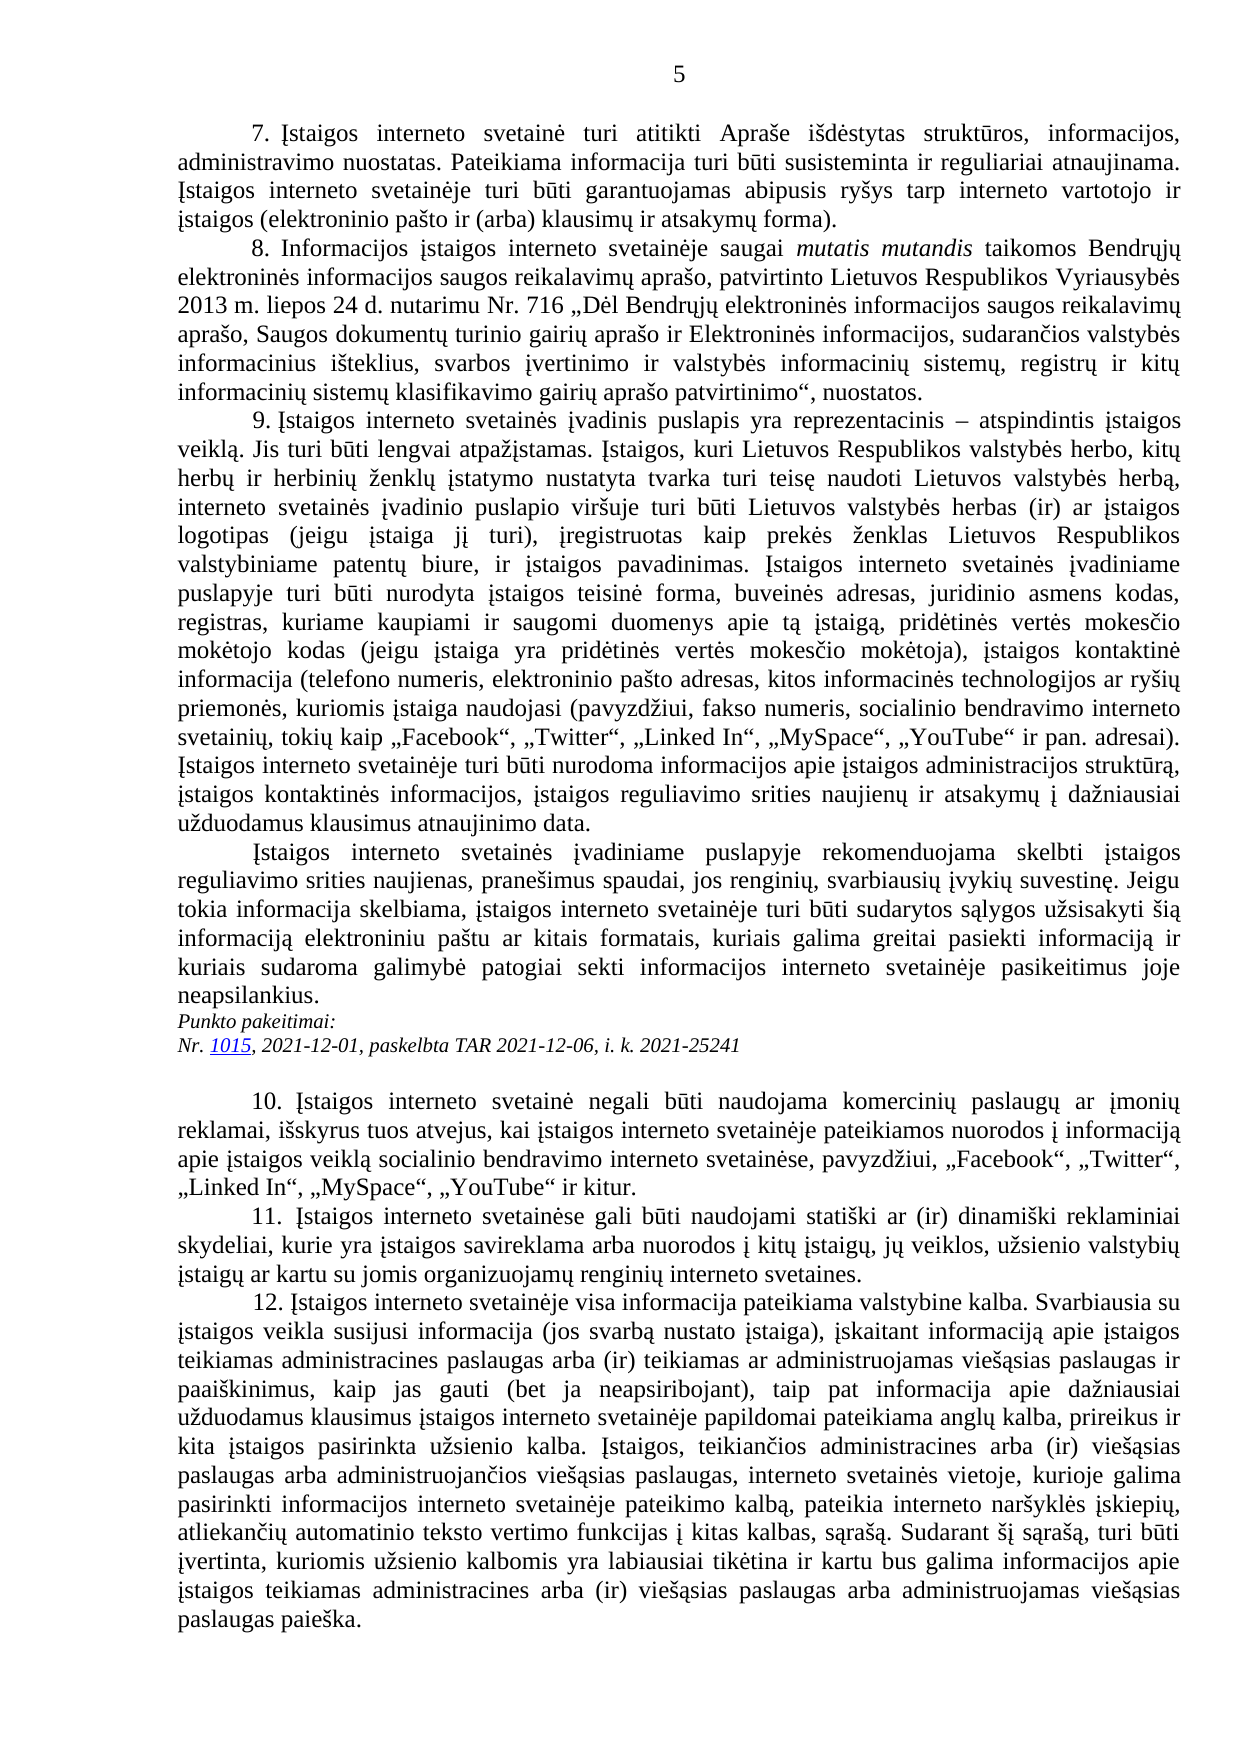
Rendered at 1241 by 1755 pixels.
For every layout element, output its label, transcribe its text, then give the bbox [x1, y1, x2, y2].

text 10. Įstaigos interneto svetainė negali būti naudojama komercinių paslaugų ar įmonių reklamai, išskyrus tuos atvejus, kai įstaigos interneto svetainėje pateikiamos nuorodos į informaciją apie įstaigos veiklą socialinio bendravimo interneto svetainėse, pavyzdžiui, „Facebook“, „Twitter“, „Linked In“, „MySpace“, „YouTube“ ir kitur. [177, 1086, 1181, 1201]
text 7. Įstaigos interneto svetainė turi atitikti Apraše išdėstytas struktūros, informacijos, administravimo nuostatas. Pateikiama informacija turi būti susisteminta ir reguliariai atnaujinama. Įstaigos interneto svetainėje turi būti garantuojamas abipusis ryšys tarp interneto vartotojo ir įstaigos (elektroninio pašto ir (arba) klausimų ir atsakymų forma). [177, 118, 1181, 233]
text 9. Įstaigos interneto svetainės įvadinis puslapis yra reprezentacinis – atspindintis įstaigos veiklą. Jis turi būti lengvai atpažįstamas. Įstaigos, kuri Lietuvos Respublikos valstybės herbo, kitų herbų ir herbinių ženklų įstatymo nustatyta tvarka turi teisę naudoti Lietuvos valstybės herbą, interneto svetainės įvadinio puslapio viršuje turi būti Lietuvos valstybės herbas (ir) ar įstaigos logotipas (jeigu įstaiga jį turi), įregistruotas kaip prekės ženklas Lietuvos Respublikos valstybiniame patentų biure, ir įstaigos pavadinimas. Įstaigos interneto svetainės įvadiniame puslapyje turi būti nurodyta įstaigos teisinė forma, buveinės adresas, juridinio asmens kodas, registras, kuriame kaupiami ir saugomi duomenys apie tą įstaigą, pridėtinės vertės mokesčio mokėtojo kodas (jeigu įstaiga yra pridėtinės vertės mokesčio mokėtoja), įstaigos kontaktinė informacija (telefono numeris, elektroninio pašto adresas, kitos informacinės technologijos ar ryšių priemonės, kuriomis įstaiga naudojasi (pavyzdžiui, fakso numeris, socialinio bendravimo interneto svetainių, tokių kaip „Facebook“, „Twitter“, „Linked In“, „MySpace“, „YouTube“ ir pan. adresai). Įstaigos interneto svetainėje turi būti nurodoma informacijos apie įstaigos administracijos struktūrą, įstaigos kontaktinės informacijos, įstaigos reguliavimo srities naujienų ir atsakymų į dažniausiai užduodamus klausimus atnaujinimo data. [177, 406, 1181, 837]
text Punkto pakeitimai: [177, 1009, 1181, 1033]
text 11. Įstaigos interneto svetainėse gali būti naudojami statiški ar (ir) dinamiški reklaminiai skydeliai, kurie yra įstaigos savireklama arba nuorodos į kitų įstaigų, jų veiklos, užsienio valstybių įstaigų ar kartu su jomis organizuojamų renginių interneto svetaines. [177, 1201, 1181, 1287]
text 8. Informacijos įstaigos interneto svetainėje saugai mutatis mutandis taikomos Bendrųjų elektroninės informacijos saugos reikalavimų aprašo, patvirtinto Lietuvos Respublikos Vyriausybės 2013 m. liepos 24 d. nutarimu Nr. 716 „Dėl Bendrųjų elektroninės informacijos saugos reikalavimų aprašo, Saugos dokumentų turinio gairių aprašo ir Elektroninės informacijos, sudarančios valstybės informacinius išteklius, svarbos įvertinimo ir valstybės informacinių sistemų, registrų ir kitų informacinių sistemų klasifikavimo gairių aprašo patvirtinimo“, nuostatos. [177, 233, 1181, 406]
text 12. Įstaigos interneto svetainėje visa informacija pateikiama valstybine kalba. Svarbiausia su įstaigos veikla susijusi informacija (jos svarbą nustato įstaiga), įskaitant informaciją apie įstaigos teikiamas administracines paslaugas arba (ir) teikiamas ar administruojamas viešąsias paslaugas ir paaiškinimus, kaip jas gauti (bet ja neapsiribojant), taip pat informacija apie dažniausiai užduodamus klausimus įstaigos interneto svetainėje papildomai pateikiama anglų kalba, prireikus ir kita įstaigos pasirinkta užsienio kalba. Įstaigos, teikiančios administracines arba (ir) viešąsias paslaugas arba administruojančios viešąsias paslaugas, interneto svetainės vietoje, kurioje galima pasirinkti informacijos interneto svetainėje pateikimo kalbą, pateikia interneto naršyklės įskiepių, atliekančių automatinio teksto vertimo funkcijas į kitas kalbas, sąrašą. Sudarant šį sąrašą, turi būti įvertinta, kuriomis užsienio kalbomis yra labiausiai tikėtina ir kartu bus galima informacijos apie įstaigos teikiamas administracines arba (ir) viešąsias paslaugas arba administruojamas viešąsias paslaugas paieška. [177, 1287, 1181, 1632]
text Įstaigos interneto svetainės įvadiniame puslapyje rekomenduojama skelbti įstaigos reguliavimo srities naujienas, pranešimus spaudai, jos renginių, svarbiausių įvykių suvestinę. Jeigu tokia informacija skelbiama, įstaigos interneto svetainėje turi būti sudarytos sąlygos užsisakyti šią informaciją elektroniniu paštu ar kitais formatais, kuriais galima greitai pasiekti informaciją ir kuriais sudaroma galimybė patogiai sekti informacijos interneto svetainėje pasikeitimus joje neapsilankius. [177, 837, 1181, 1009]
text Nr. 1015, 2021-12-01, paskelbta TAR 2021-12-06, i. k. 2021-25241 [177, 1033, 1181, 1057]
